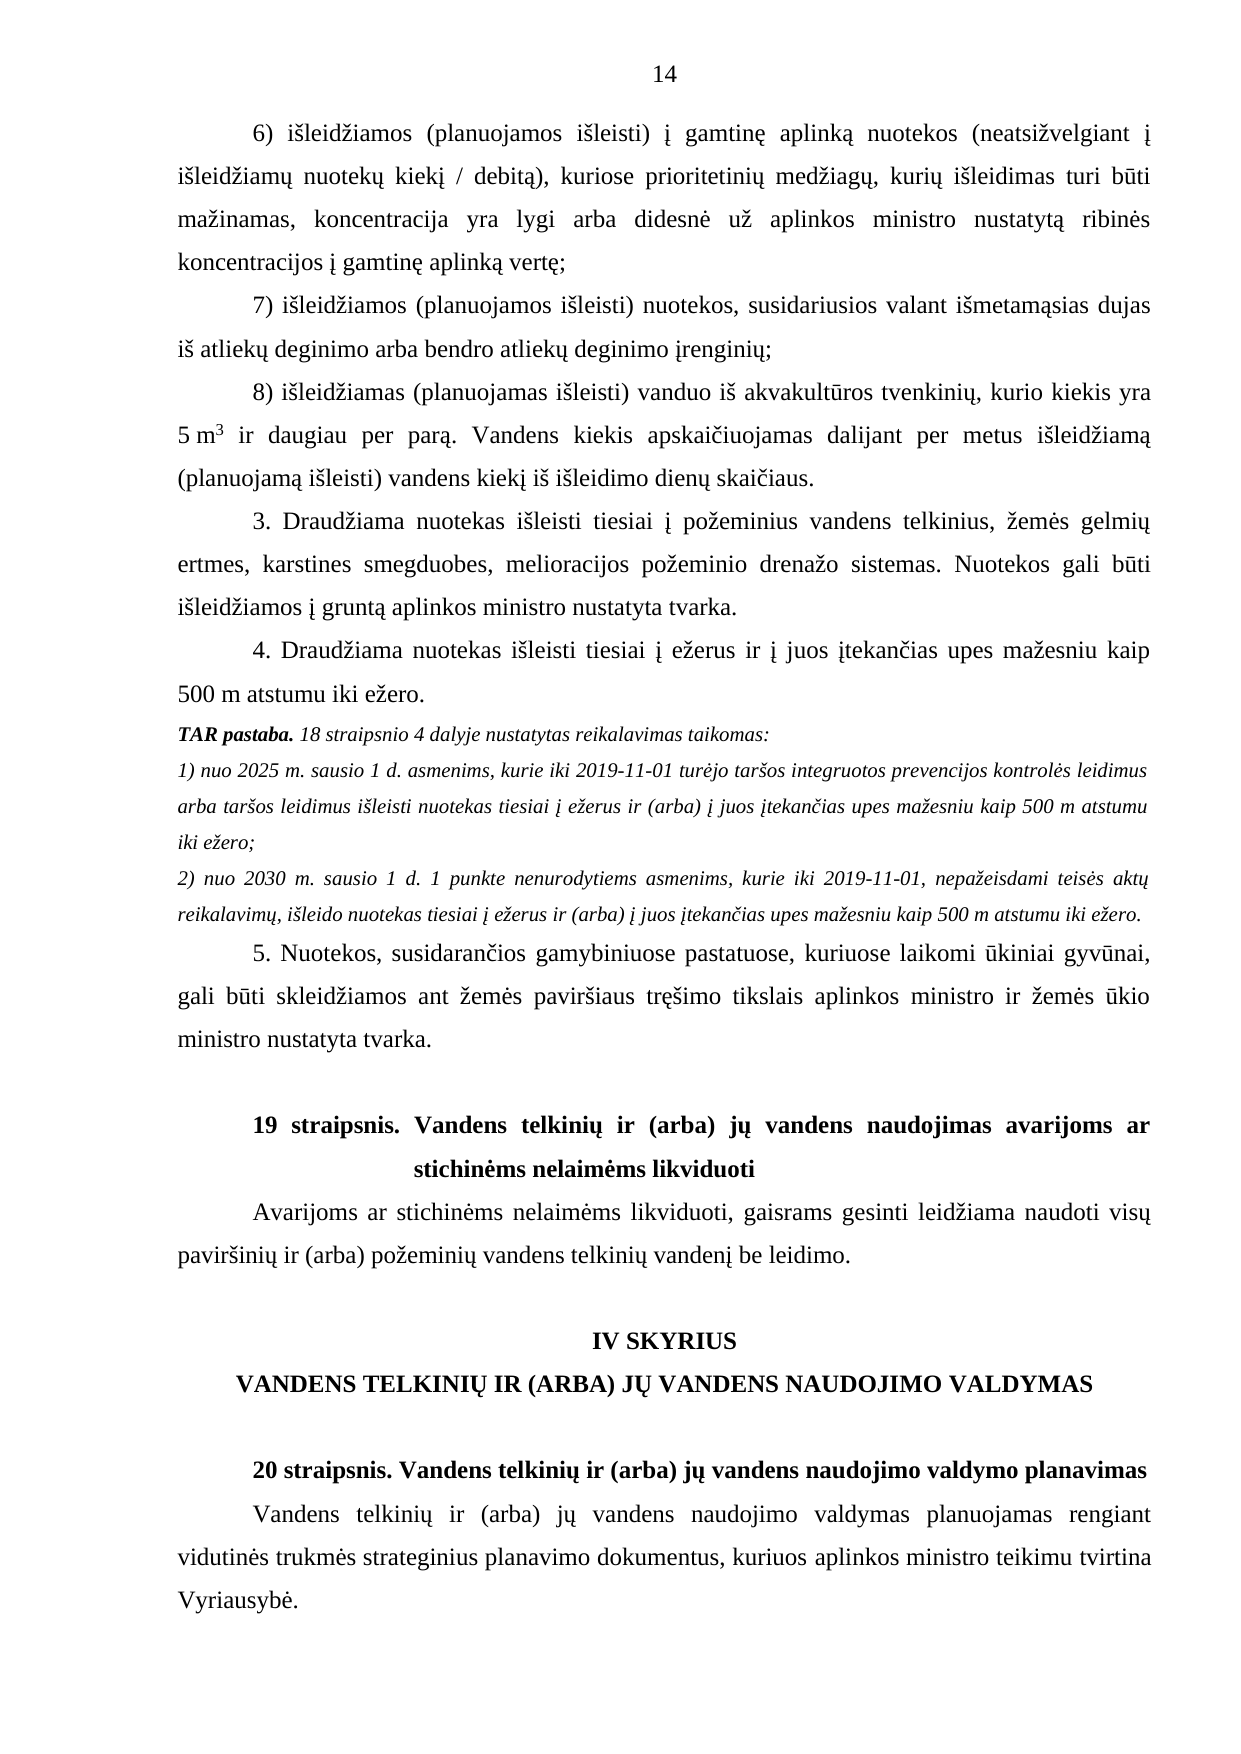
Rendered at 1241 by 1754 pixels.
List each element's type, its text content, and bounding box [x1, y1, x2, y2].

text 4. Draudžiama nuotekas išleisti tiesiai į ežerus ir į juos įtekančias upes mažesniu kaip 500 m atstumu iki ežero. [177, 636, 1152, 707]
text 2) nuo 2030 m. sausio 1 d. 1 punkte nenurodytiems asmenims, kurie iki 2019-11-01, nepažeisdami teisės aktų reikalavimų, išleido nuotekas tiesiai į ežerus ir (arba) į juos įtekančias upes mažesniu kaip 500 m atstumu iki ežero. [177, 866, 1152, 926]
text IV SKYRIUS [177, 1326, 1152, 1355]
text 8) išleidžiamas (planuojamas išleisti) vanduo iš akvakultūros tvenkinių, kurio kiekis yra 5 m3 ir daugiau per parą. Vandens kiekis apskaičiuojamas dalijant per metus išleidžiamą (planuojamą išleisti) vandens kiekį iš išleidimo dienų skaičiaus. [177, 377, 1152, 492]
text 20 straipsnis. Vandens telkinių ir (arba) jų vandens naudojimo valdymo planavimas [177, 1456, 1152, 1484]
text 1) nuo 2025 m. sausio 1 d. asmenims, kurie iki 2019-11-01 turėjo taršos integruotos prevencijos kontrolės leidimus arba taršos leidimus išleisti nuotekas tiesiai į ežerus ir (arba) į juos įtekančias upes mažesniu kaip 500 m atstumu iki ežero; [177, 758, 1152, 854]
text 19 straipsnis. Vandens telkinių ir (arba) jų vandens naudojimas avarijoms ar stichinėms nelaimėms likviduoti [252, 1111, 1152, 1182]
text Vandens telkinių ir (arba) jų vandens naudojimo valdymas planuojamas rengiant vidutinės trukmės strateginius planavimo dokumentus, kuriuos aplinkos ministro teikimu tvirtina Vyriausybė. [177, 1499, 1152, 1614]
text 3. Draudžiama nuotekas išleisti tiesiai į požeminius vandens telkinius, žemės gelmių ertmes, karstines smegduobes, melioracijos požeminio drenažo sistemas. Nuotekos gali būti išleidžiamos į gruntą aplinkos ministro nustatyta tvarka. [177, 506, 1152, 621]
text 6) išleidžiamos (planuojamos išleisti) į gamtinę aplinką nuotekos (neatsižvelgiant į išleidžiamų nuotekų kiekį / debitą), kuriose prioritetinių medžiagų, kurių išleidimas turi būti mažinamas, koncentracija yra lygi arba didesnė už aplinkos ministro nustatytą ribinės koncentracijos į gamtinę aplinką vertę; [177, 118, 1152, 276]
text VANDENS TELKINIŲ IR (ARBA) JŲ VANDENS NAUDOJIMO VALDYMAS [177, 1369, 1152, 1398]
text 5. Nuotekos, susidarančios gamybiniuose pastatuose, kuriuose laikomi ūkiniai gyvūnai, gali būti skleidžiamos ant žemės paviršiaus tręšimo tikslais aplinkos ministro ir žemės ūkio ministro nustatyta tvarka. [177, 938, 1152, 1053]
text 7) išleidžiamos (planuojamos išleisti) nuotekos, susidariusios valant išmetamąsias dujas iš atliekų deginimo arba bendro atliekų deginimo įrenginių; [177, 291, 1152, 362]
text Avarijoms ar stichinėms nelaimėms likviduoti, gaisrams gesinti leidžiama naudoti visų paviršinių ir (arba) požeminių vandens telkinių vandenį be leidimo. [177, 1197, 1152, 1269]
text TAR pastaba. 18 straipsnio 4 dalyje nustatytas reikalavimas taikomas: [177, 722, 1152, 746]
